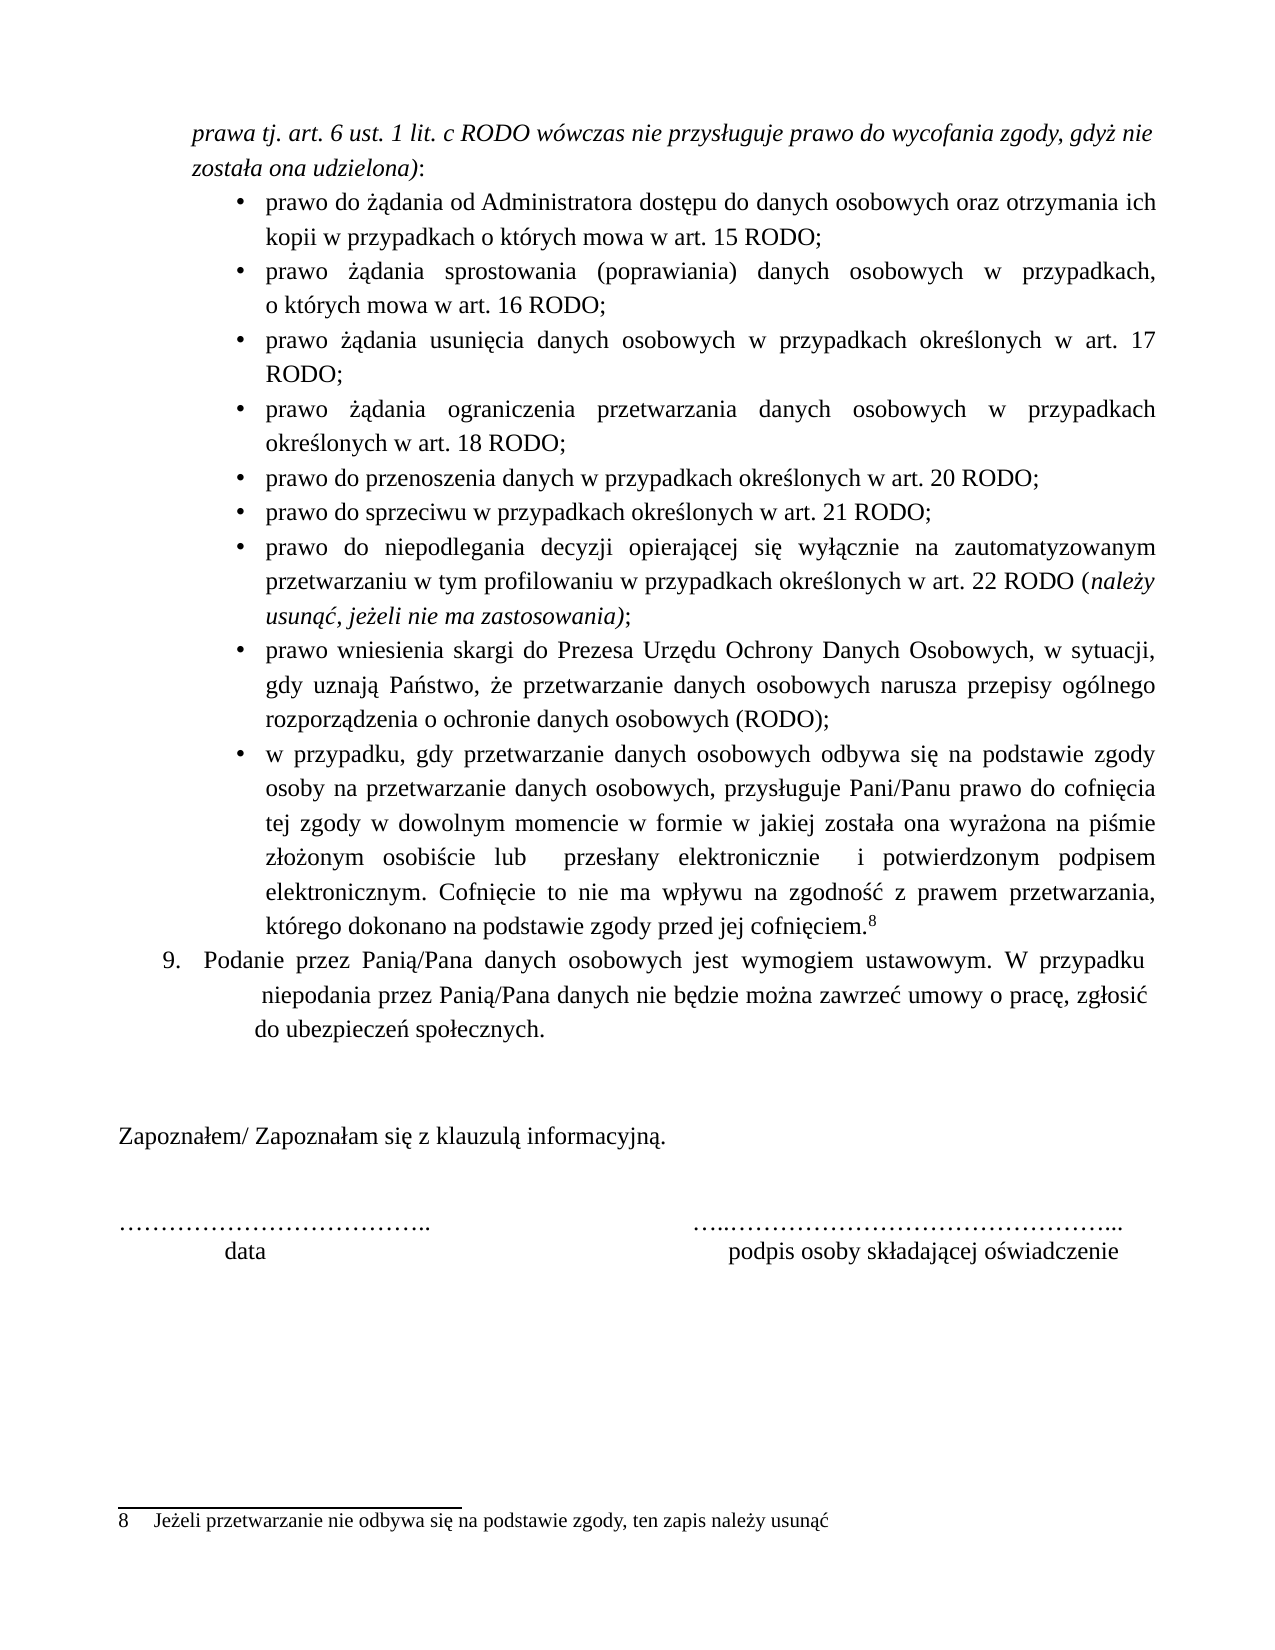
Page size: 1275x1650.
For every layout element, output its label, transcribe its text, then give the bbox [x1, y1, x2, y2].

list prawo do sprzeciwu w przypadkach określonych w art. 21 RODO; [236, 497, 1157, 526]
list prawo żądania sprostowania (poprawiania) danych osobowych w przypadkach, o których mowa w art. 16 RODO; [236, 256, 1157, 319]
list Podanie przez Panią/Pana danych osobowych jest wymogiem ustawowym. W przypadku niepodania przez Panią/Pana danych nie będzie można zawrzeć umowy o pracę, zgłosić do ubezpieczeń społecznych. [162, 946, 1157, 1043]
list prawa tj. art. 6 ust. 1 lit. c RODO wówczas nie przysługuje prawo do wycofania zgody, gdyż nie została ona udzielona): [162, 118, 1157, 181]
text data podpis osoby składającej oświadczenie [118, 1236, 1157, 1265]
list prawo żądania ograniczenia przetwarzania danych osobowych w przypadkach określonych w art. 18 RODO; [236, 394, 1157, 457]
list prawo wniesienia skargi do Prezesa Urzędu Ochrony Danych Osobowych, w sytuacji, gdy uznają Państwo, że przetwarzanie danych osobowych narusza przepisy ogólnego rozporządzenia o ochronie danych osobowych (RODO); [236, 635, 1157, 733]
list w przypadku, gdy przetwarzanie danych osobowych odbywa się na podstawie zgody osoby na przetwarzanie danych osobowych, przysługuje Pani/Panu prawo do cofnięcia tej zgody w dowolnym momencie w formie w jakiej została ona wyrażona na piśmie złożonym osobiście lub przesłany elektronicznie i potwierdzonym podpisem elektronicznym. Cofnięcie to nie ma wpływu na zgodność z prawem przetwarzania, którego dokonano na podstawie zgody przed jej cofnięciem. [236, 739, 1157, 940]
text ……………………………….. …..………………………………………... [118, 1207, 1157, 1236]
list prawo do niepodlegania decyzji opierającej się wyłącznie na zautomatyzowanym przetwarzaniu w tym profilowaniu w przypadkach określonych w art. 22 RODO (należy usunąć, jeżeli nie ma zastosowania); [236, 532, 1157, 629]
list prawo do przenoszenia danych w przypadkach określonych w art. 20 RODO; [236, 463, 1157, 492]
list prawo żądania usunięcia danych osobowych w przypadkach określonych w art. 17 RODO; [236, 325, 1157, 388]
list Jeżeli przetwarzanie nie odbywa się na podstawie zgody, ten zapis należy usunąć [118, 1508, 1157, 1532]
text Zapoznałem/ Zapoznałam się z klauzulą informacyjną. [118, 1121, 1157, 1150]
list prawo do żądania od Administratora dostępu do danych osobowych oraz otrzymania ich kopii w przypadkach o których mowa w art. 15 RODO; [236, 187, 1157, 250]
